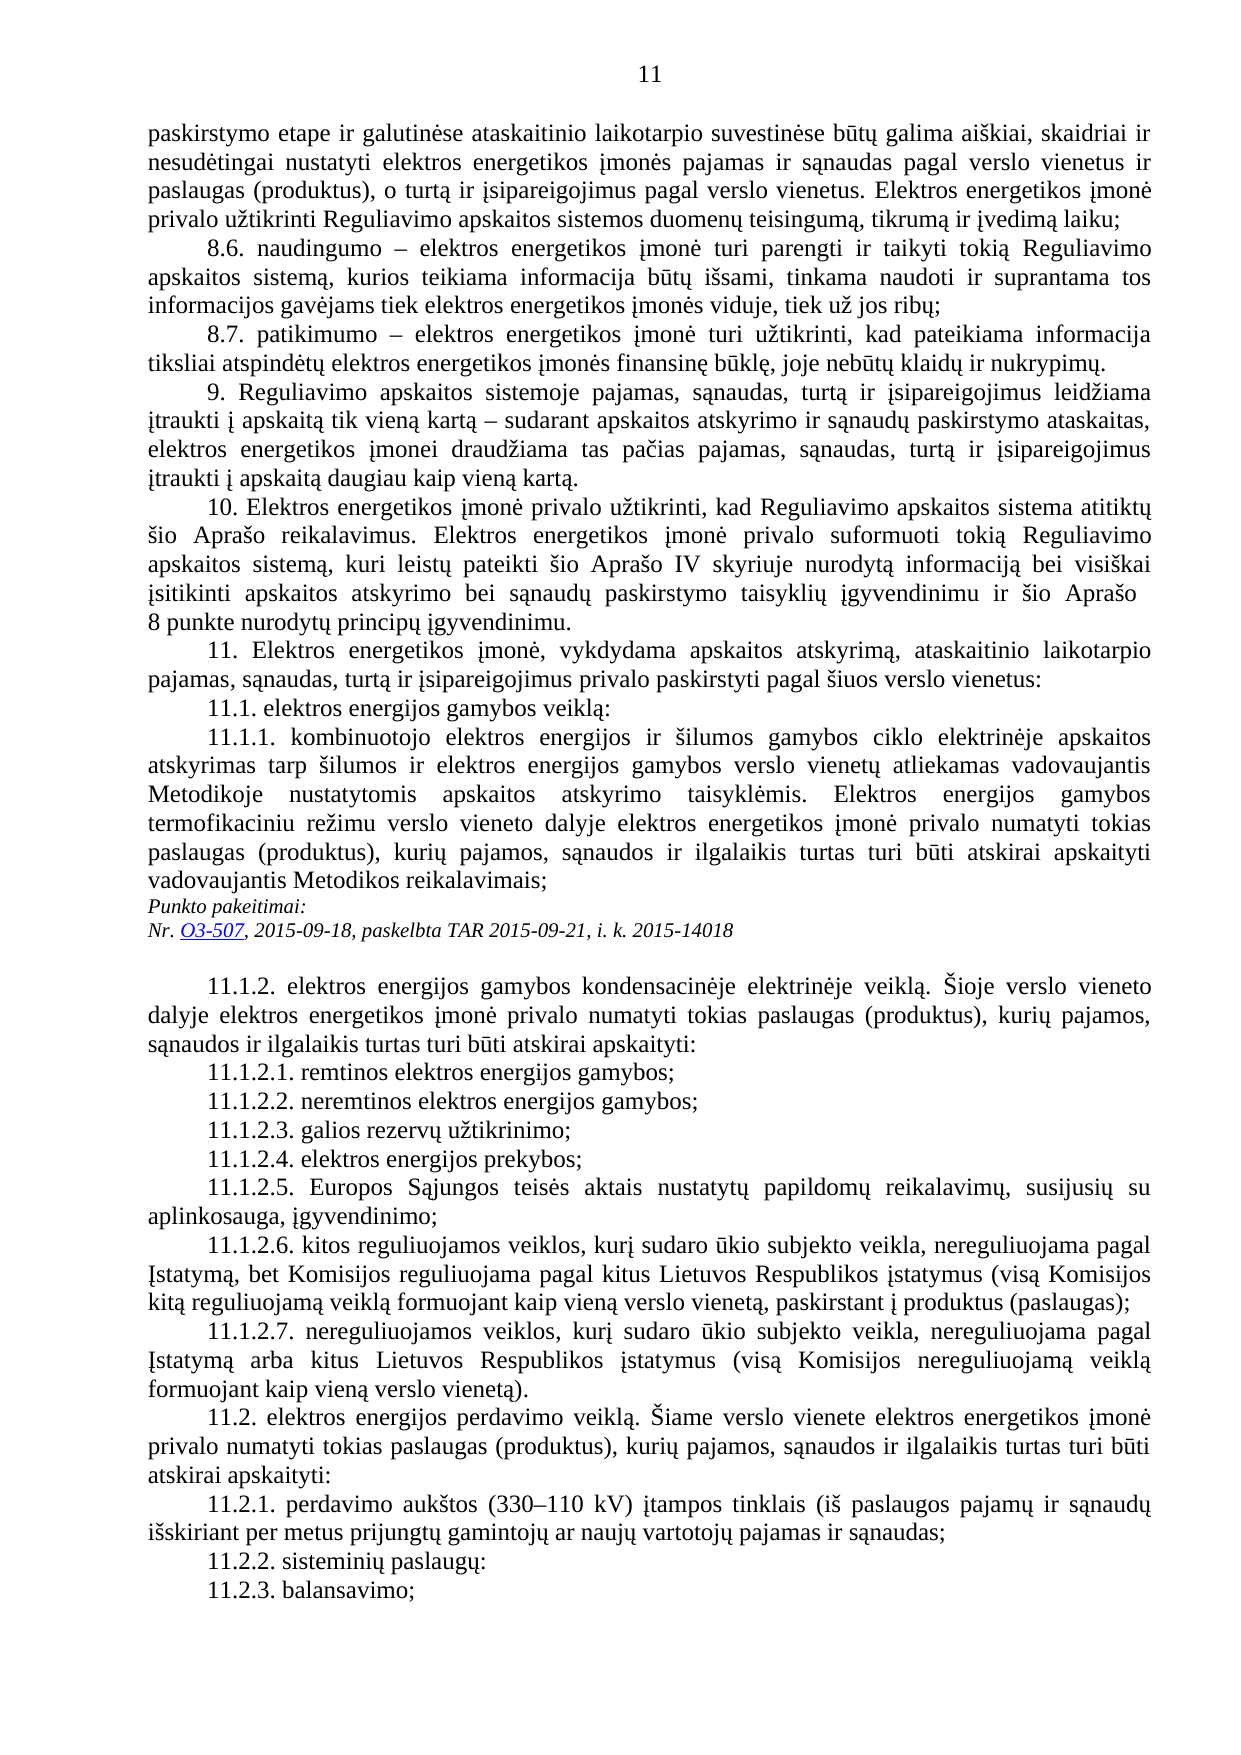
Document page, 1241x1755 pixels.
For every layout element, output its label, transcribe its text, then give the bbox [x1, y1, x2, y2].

text 11.1.2.5. Europos Sąjungos teisės aktais nustatytų papildomų reikalavimų, susijusių su aplinkosauga, įgyvendinimo; [148, 1172, 1152, 1230]
text 11.2.3. balansavimo; [148, 1575, 1152, 1604]
text 11.1.1. kombinuotojo elektros energijos ir šilumos gamybos ciklo elektrinėje apskaitos atskyrimas tarp šilumos ir elektros energijos gamybos verslo vienetų atliekamas vadovaujantis Metodikoje nustatytomis apskaitos atskyrimo taisyklėmis. Elektros energijos gamybos termofikaciniu režimu verslo vieneto dalyje elektros energetikos įmonė privalo numatyti tokias paslaugas (produktus), kurių pajamos, sąnaudos ir ilgalaikis turtas turi būti atskirai apskaityti vadovaujantis Metodikos reikalavimais; [148, 722, 1152, 894]
text 11.2.1. perdavimo aukštos (330‒110 kV) įtampos tinklais (iš paslaugos pajamų ir sąnaudų išskiriant per metus prijungtų gamintojų ar naujų vartotojų pajamas ir sąnaudas; [148, 1489, 1152, 1546]
text 8.6. naudingumo – elektros energetikos įmonė turi parengti ir taikyti tokią Reguliavimo apskaitos sistemą, kurios teikiama informacija būtų išsami, tinkama naudoti ir suprantama tos informacijos gavėjams tiek elektros energetikos įmonės viduje, tiek už jos ribų; [148, 233, 1152, 319]
text 11.2.2. sisteminių paslaugų: [148, 1546, 1152, 1575]
text Nr. O3-507, 2015-09-18, paskelbta TAR 2015-09-21, i. k. 2015-14018 [148, 918, 1152, 942]
text 11. Elektros energetikos įmonė, vykdydama apskaitos atskyrimą, ataskaitinio laikotarpio pajamas, sąnaudas, turtą ir įsipareigojimus privalo paskirstyti pagal šiuos verslo vienetus: [148, 636, 1152, 693]
text paskirstymo etape ir galutinėse ataskaitinio laikotarpio suvestinėse būtų galima aiškiai, skaidriai ir nesudėtingai nustatyti elektros energetikos įmonės pajamas ir sąnaudas pagal verslo vienetus ir paslaugas (produktus), o turtą ir įsipareigojimus pagal verslo vienetus. Elektros energetikos įmonė privalo užtikrinti Reguliavimo apskaitos sistemos duomenų teisingumą, tikrumą ir įvedimą laiku; [148, 118, 1152, 233]
text Punkto pakeitimai: [148, 894, 1152, 918]
text 11.1.2. elektros energijos gamybos kondensacinėje elektrinėje veiklą. Šioje verslo vieneto dalyje elektros energetikos įmonė privalo numatyti tokias paslaugas (produktus), kurių pajamos, sąnaudos ir ilgalaikis turtas turi būti atskirai apskaityti: [148, 971, 1152, 1057]
text 11.1.2.6. kitos reguliuojamos veiklos, kurį sudaro ūkio subjekto veikla, nereguliuojama pagal Įstatymą, bet Komisijos reguliuojama pagal kitus Lietuvos Respublikos įstatymus (visą Komisijos kitą reguliuojamą veiklą formuojant kaip vieną verslo vienetą, paskirstant į produktus (paslaugas); [148, 1230, 1152, 1316]
text 9. Reguliavimo apskaitos sistemoje pajamas, sąnaudas, turtą ir įsipareigojimus leidžiama įtraukti į apskaitą tik vieną kartą – sudarant apskaitos atskyrimo ir sąnaudų paskirstymo ataskaitas, elektros energetikos įmonei draudžiama tas pačias pajamas, sąnaudas, turtą ir įsipareigojimus įtraukti į apskaitą daugiau kaip vieną kartą. [148, 377, 1152, 492]
text 11.2. elektros energijos perdavimo veiklą. Šiame verslo vienete elektros energetikos įmonė privalo numatyti tokias paslaugas (produktus), kurių pajamos, sąnaudos ir ilgalaikis turtas turi būti atskirai apskaityti: [148, 1402, 1152, 1489]
text 11.1.2.2. neremtinos elektros energijos gamybos; [207, 1086, 1152, 1115]
text 11.1.2.7. nereguliuojamos veiklos, kurį sudaro ūkio subjekto veikla, nereguliuojama pagal Įstatymą arba kitus Lietuvos Respublikos įstatymus (visą Komisijos nereguliuojamą veiklą formuojant kaip vieną verslo vienetą). [148, 1316, 1152, 1402]
text 11.1.2.1. remtinos elektros energijos gamybos; [207, 1057, 1152, 1086]
text 10. Elektros energetikos įmonė privalo užtikrinti, kad Reguliavimo apskaitos sistema atitiktų šio Aprašo reikalavimus. Elektros energetikos įmonė privalo suformuoti tokią Reguliavimo apskaitos sistemą, kuri leistų pateikti šio Aprašo IV skyriuje nurodytą informaciją bei visiškai įsitikinti apskaitos atskyrimo bei sąnaudų paskirstymo taisyklių įgyvendinimu ir šio Aprašo 8 punkte nurodytų principų įgyvendinimu. [148, 492, 1152, 636]
text 11.1.2.3. galios rezervų užtikrinimo; [207, 1115, 1152, 1144]
text 11.1. elektros energijos gamybos veiklą: [148, 693, 1152, 722]
text 11.1.2.4. elektros energijos prekybos; [207, 1144, 1152, 1172]
text 8.7. patikimumo – elektros energetikos įmonė turi užtikrinti, kad pateikiama informacija tiksliai atspindėtų elektros energetikos įmonės finansinę būklę, joje nebūtų klaidų ir nukrypimų. [148, 319, 1152, 377]
